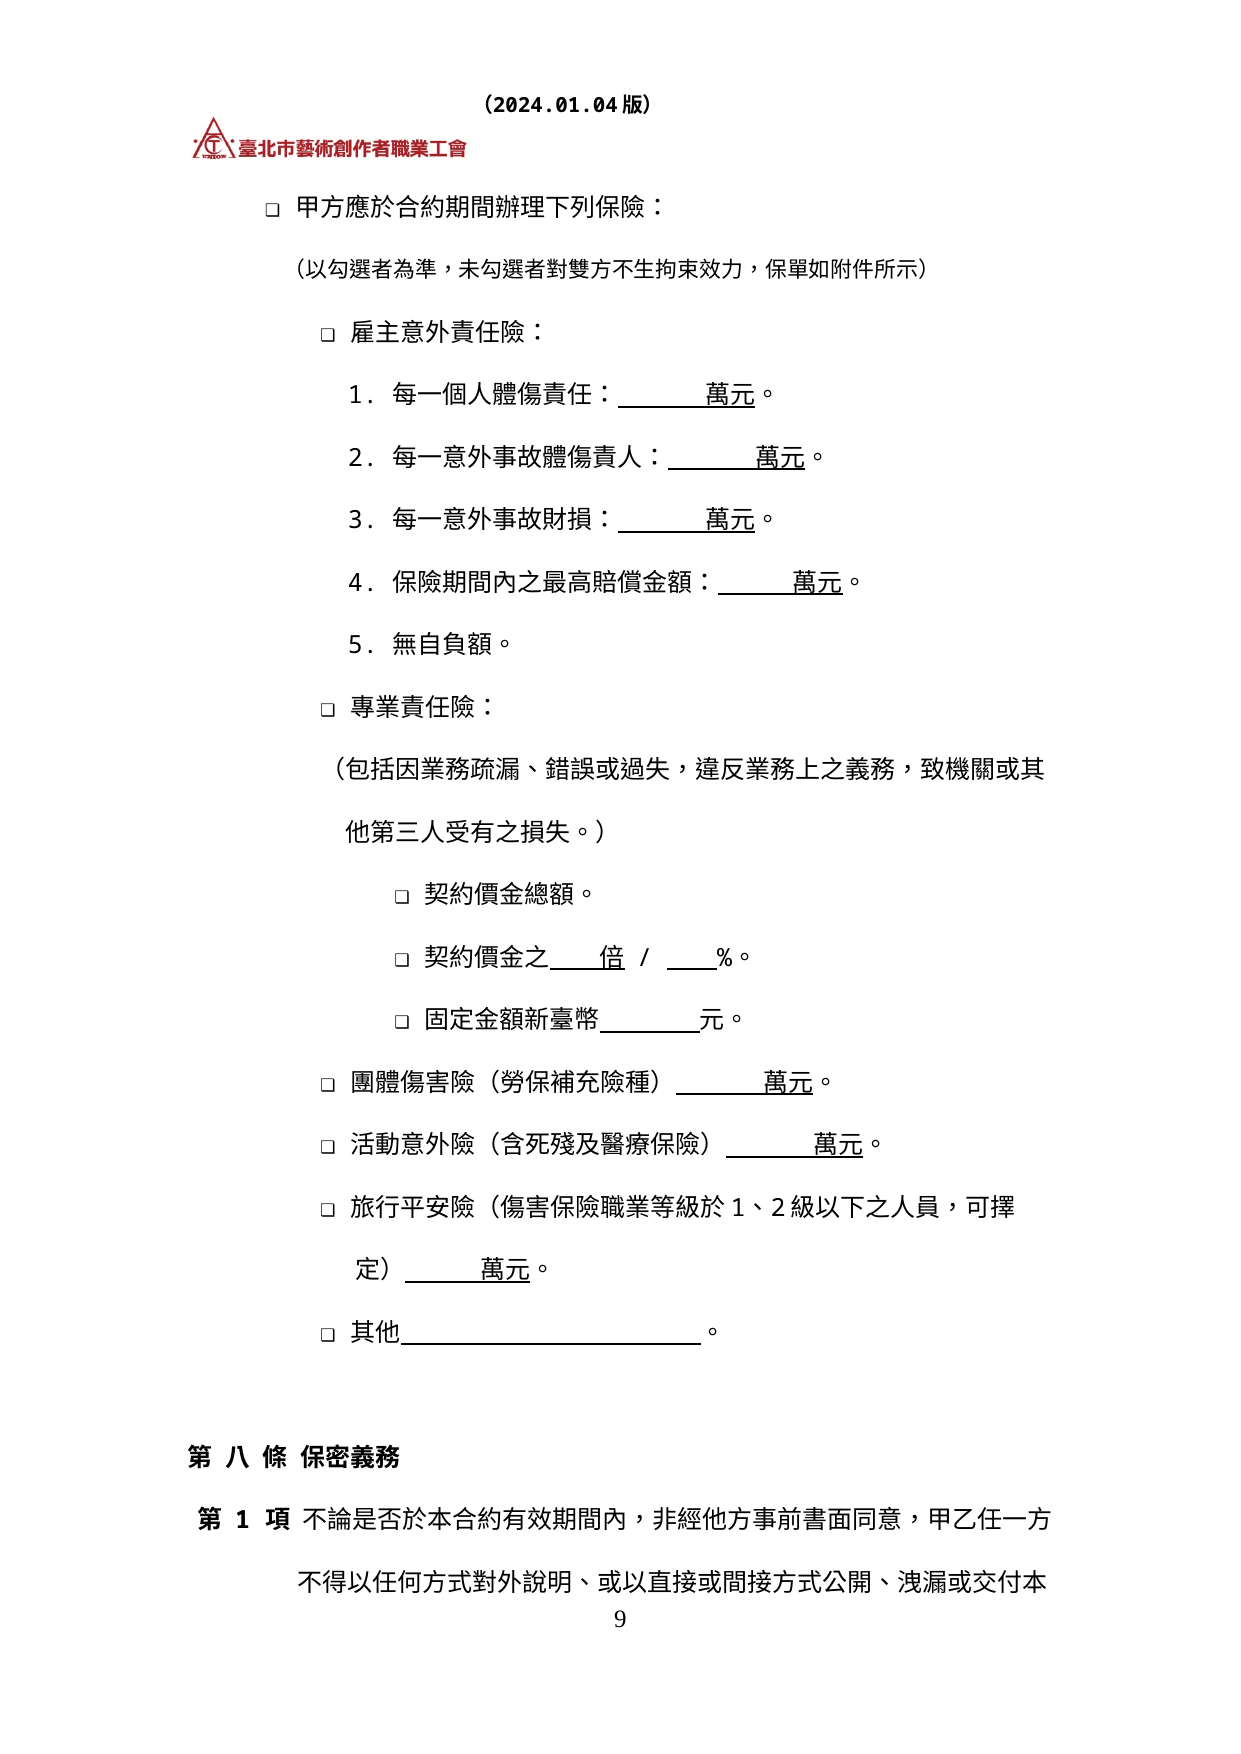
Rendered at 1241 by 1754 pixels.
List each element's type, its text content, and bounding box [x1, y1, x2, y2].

text ❏ 雇主意外責任險： [320, 289, 1053, 351]
text ❏ 旅行平安險（傷害保險職業等級於1、2級以下之人員，可擇定） 萬元。 [320, 1164, 1053, 1289]
text （以勾選者為準，未勾選者對雙方不生拘束效力，保單如附件所示） [284, 226, 1053, 289]
text 3. 每一意外事故財損： 萬元。 [348, 476, 1053, 539]
text ❏ 固定金額新臺幣 元。 [394, 976, 1053, 1039]
text ❏ 團體傷害險（勞保補充險種） 萬元。 [320, 1039, 1053, 1101]
text 第 八 條 保密義務 [187, 1414, 1053, 1476]
text 1. 每一個人體傷責任： 萬元。 [348, 351, 1053, 414]
text 5. 無自負額。 [348, 601, 1053, 664]
text ❏ 契約價金總額。 [394, 851, 1053, 914]
text 2. 每一意外事故體傷責人： 萬元。 [348, 414, 1053, 476]
text ❏ 契約價金之 倍 / %。 [394, 914, 1053, 976]
text ❏ 活動意外險（含死殘及醫療保險） 萬元。 [320, 1101, 1053, 1164]
text ❏ 甲方應於合約期間辦理下列保險： [265, 164, 1053, 226]
text ❏ 專業責任險： [320, 664, 1053, 726]
text ❏ 其他 。 [320, 1289, 1053, 1351]
text 4. 保險期間內之最高賠償金額： 萬元。 [348, 539, 1053, 601]
text 第 1 項 不論是否於本合約有效期間內，非經他方事前書面同意，甲乙任一方不得以任何方式對外說明、或以直接或間接方式公開、洩漏或交付本 [197, 1476, 1053, 1601]
text （包括因業務疏漏、錯誤或過失，違反業務上之義務，致機關或其他第三人受有之損失。） [320, 726, 1053, 851]
